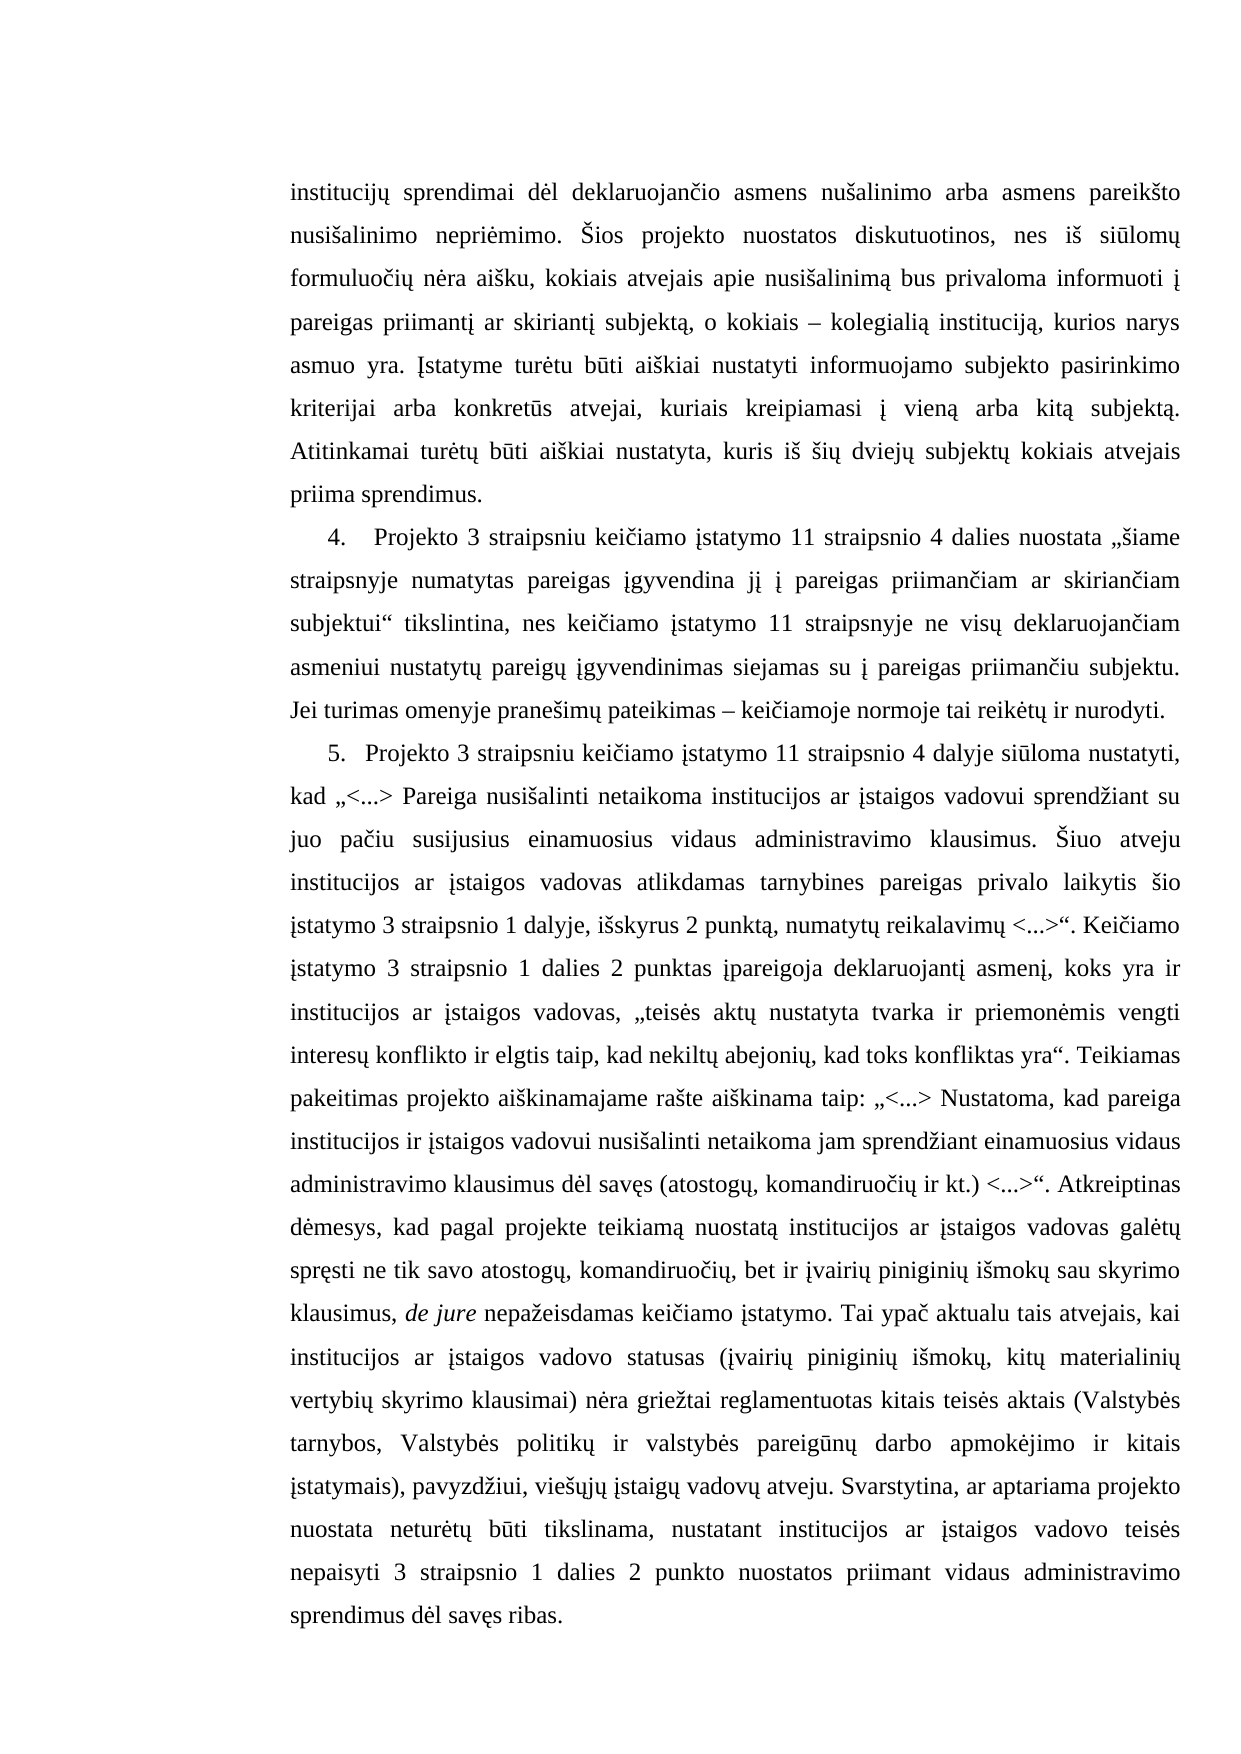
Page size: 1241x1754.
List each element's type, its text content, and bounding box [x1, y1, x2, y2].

list institucijų sprendimai dėl deklaruojančio asmens nušalinimo arba asmens pareikšto nusišalinimo nepriėmimo. Šios projekto nuostatos diskutuotinos, nes iš siūlomų formuluočių nėra aišku, kokiais atvejais apie nusišalinimą bus privaloma informuoti į pareigas priimantį ar skiriantį subjektą, o kokiais – kolegialią instituciją, kurios narys asmuo yra. Įstatyme turėtu būti aiškiai nustatyti informuojamo subjekto pasirinkimo kriterijai arba konkretūs atvejai, kuriais kreipiamasi į vieną arba kitą subjektą. Atitinkamai turėtų būti aiškiai nustatyta, kuris iš šių dviejų subjektų kokiais atvejais priima sprendimus. [252, 177, 1181, 508]
list Projekto 3 straipsniu keičiamo įstatymo 11 straipsnio 4 dalies nuostata „šiame straipsnyje numatytas pareigas įgyvendina jį į pareigas priimančiam ar skiriančiam subjektui“ tikslintina, nes keičiamo įstatymo 11 straipsnyje ne visų deklaruojančiam asmeniui nustatytų pareigų įgyvendinimas siejamas su į pareigas priimančiu subjektu. Jei turimas omenyje pranešimų pateikimas – keičiamoje normoje tai reikėtų ir nurodyti. [252, 522, 1181, 723]
list Projekto 3 straipsniu keičiamo įstatymo 11 straipsnio 4 dalyje siūloma nustatyti, kad „<...> Pareiga nusišalinti netaikoma institucijos ar įstaigos vadovui sprendžiant su juo pačiu susijusius einamuosius vidaus administravimo klausimus. Šiuo atveju institucijos ar įstaigos vadovas atlikdamas tarnybines pareigas privalo laikytis šio įstatymo 3 straipsnio 1 dalyje, išskyrus 2 punktą, numatytų reikalavimų <...>“. Keičiamo įstatymo 3 straipsnio 1 dalies 2 punktas įpareigoja deklaruojantį asmenį, koks yra ir institucijos ar įstaigos vadovas, „teisės aktų nustatyta tvarka ir priemonėmis vengti interesų konflikto ir elgtis taip, kad nekiltų abejonių, kad toks konfliktas yra“. Teikiamas pakeitimas projekto aiškinamajame rašte aiškinama taip: „<...> Nustatoma, kad pareiga institucijos ir įstaigos vadovui nusišalinti netaikoma jam sprendžiant einamuosius vidaus administravimo klausimus dėl savęs (atostogų, komandiruočių ir kt.) <...>“. Atkreiptinas dėmesys, kad pagal projekte teikiamą nuostatą institucijos ar įstaigos vadovas galėtų spręsti ne tik savo atostogų, komandiruočių, bet ir įvairių piniginių išmokų sau skyrimo klausimus, de jure nepažeisdamas keičiamo įstatymo. Tai ypač aktualu tais atvejais, kai institucijos ar įstaigos vadovo statusas (įvairių piniginių išmokų, kitų materialinių vertybių skyrimo klausimai) nėra griežtai reglamentuotas kitais teisės aktais (Valstybės tarnybos, Valstybės politikų ir valstybės pareigūnų darbo apmokėjimo ir kitais įstatymais), pavyzdžiui, viešųjų įstaigų vadovų atveju. Svarstytina, ar aptariama projekto nuostata neturėtų būti tikslinama, nustatant institucijos ar įstaigos vadovo teisės nepaisyti 3 straipsnio 1 dalies 2 punkto nuostatos priimant vidaus administravimo sprendimus dėl savęs ribas. [252, 738, 1181, 1629]
